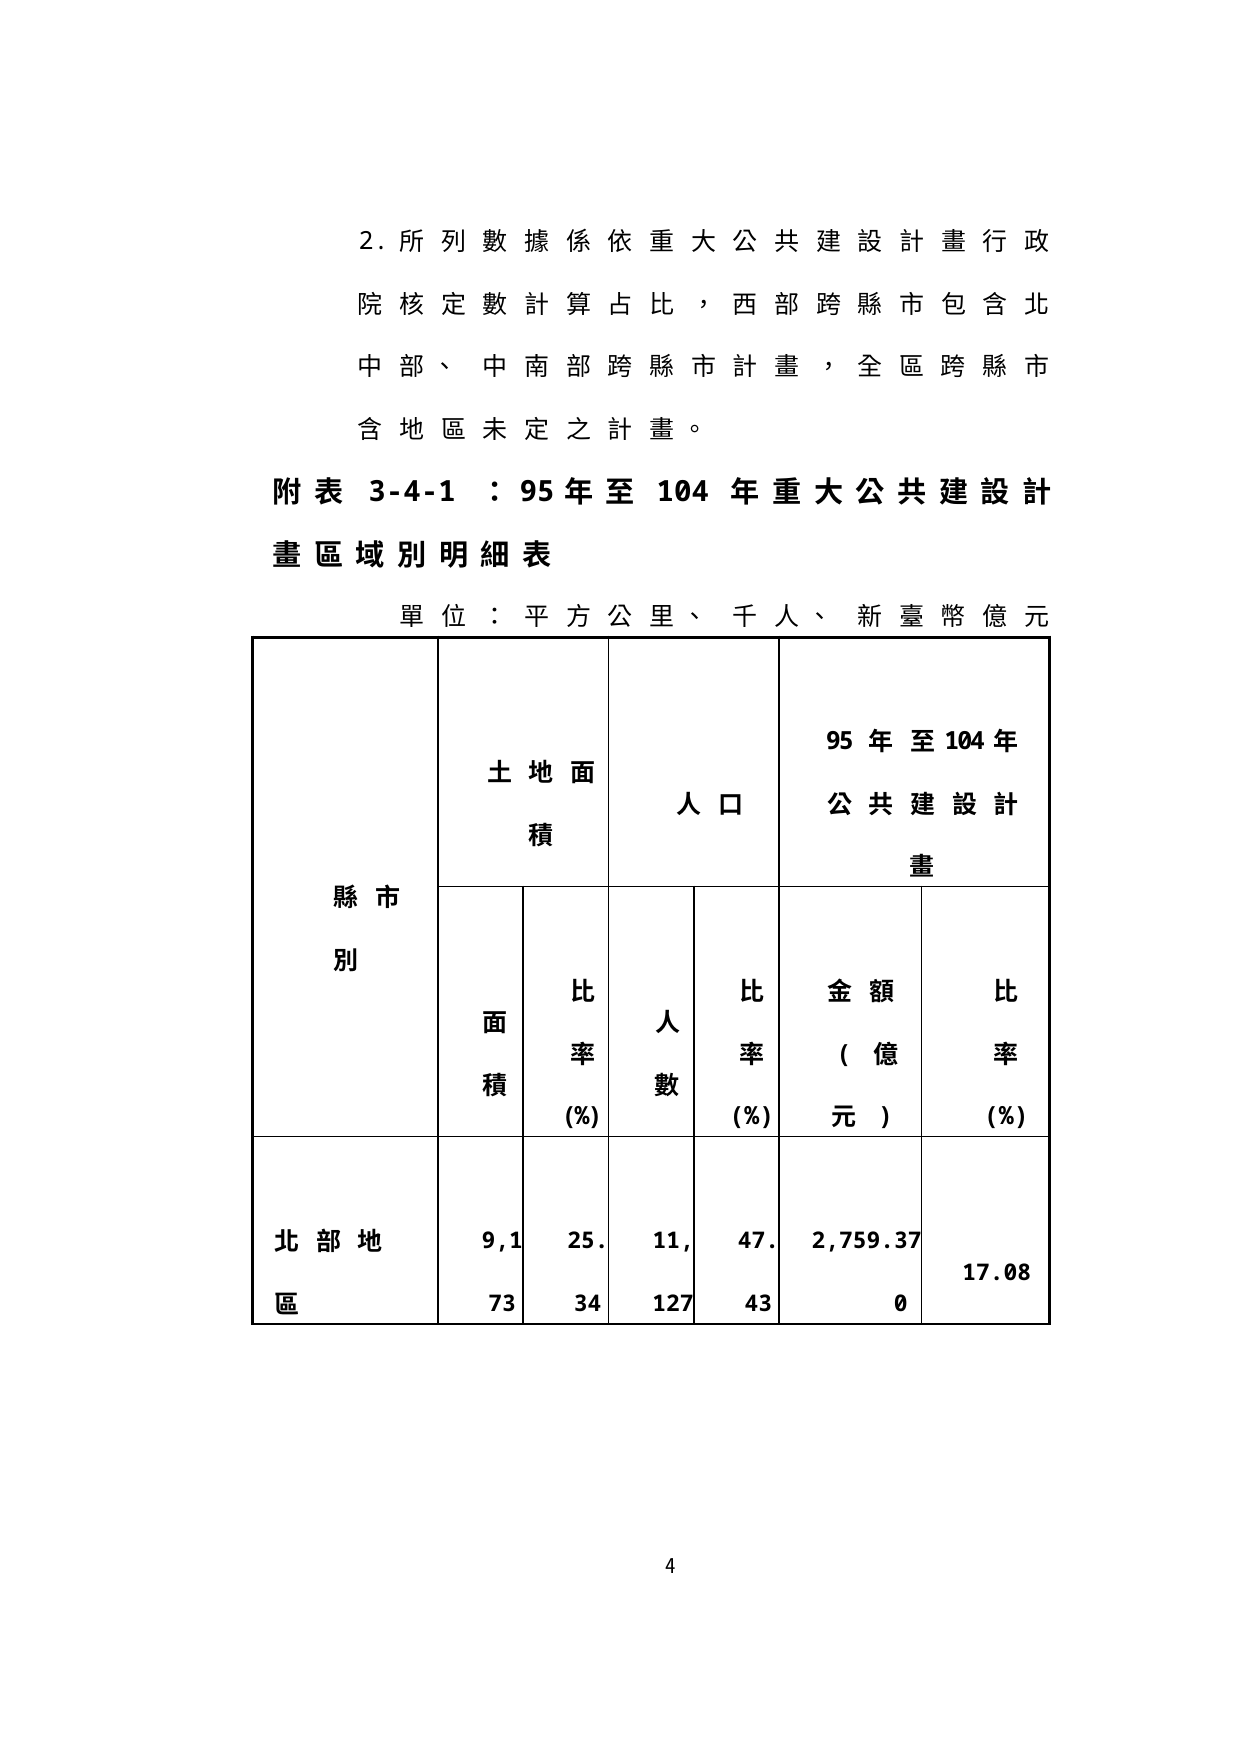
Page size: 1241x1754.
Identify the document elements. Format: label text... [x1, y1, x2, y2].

table_cell 比率(%) [695, 887, 778, 1136]
table_header 人口 [609, 639, 778, 886]
text 單位：平方公里、千人、新臺幣億元 [241, 573, 1058, 636]
table_cell 金額(億元) [780, 887, 921, 1136]
table_cell 比率(%) [524, 887, 608, 1136]
table_cell 北部地區 [254, 1137, 437, 1323]
table_cell 25.34 [524, 1137, 608, 1323]
table_cell 9,173 [439, 1137, 522, 1323]
text 附表3-4-1：95年至104年重大公共建設計畫區域別明細表 [241, 448, 1058, 573]
table_cell 17.08 [922, 1137, 1048, 1323]
table_cell 2,759.370 [780, 1137, 921, 1323]
table_header 95年至104年公共建設計畫 [780, 639, 1048, 886]
table_cell 47.43 [695, 1137, 778, 1323]
table_cell 面積 [439, 887, 522, 1136]
table_header 土地面積 [439, 639, 608, 886]
table_cell 11,127 [609, 1137, 693, 1323]
text 2.所列數據係依重大公共建設計畫行政院核定數計算占比，西部跨縣市包含北中部、中南部跨縣市計畫，全區跨縣市含地區未定之計畫。 [241, 198, 1058, 448]
table_cell 比率(%) [922, 887, 1048, 1136]
table_header 縣市別 [254, 639, 437, 1136]
table_cell 人數 [609, 887, 693, 1136]
